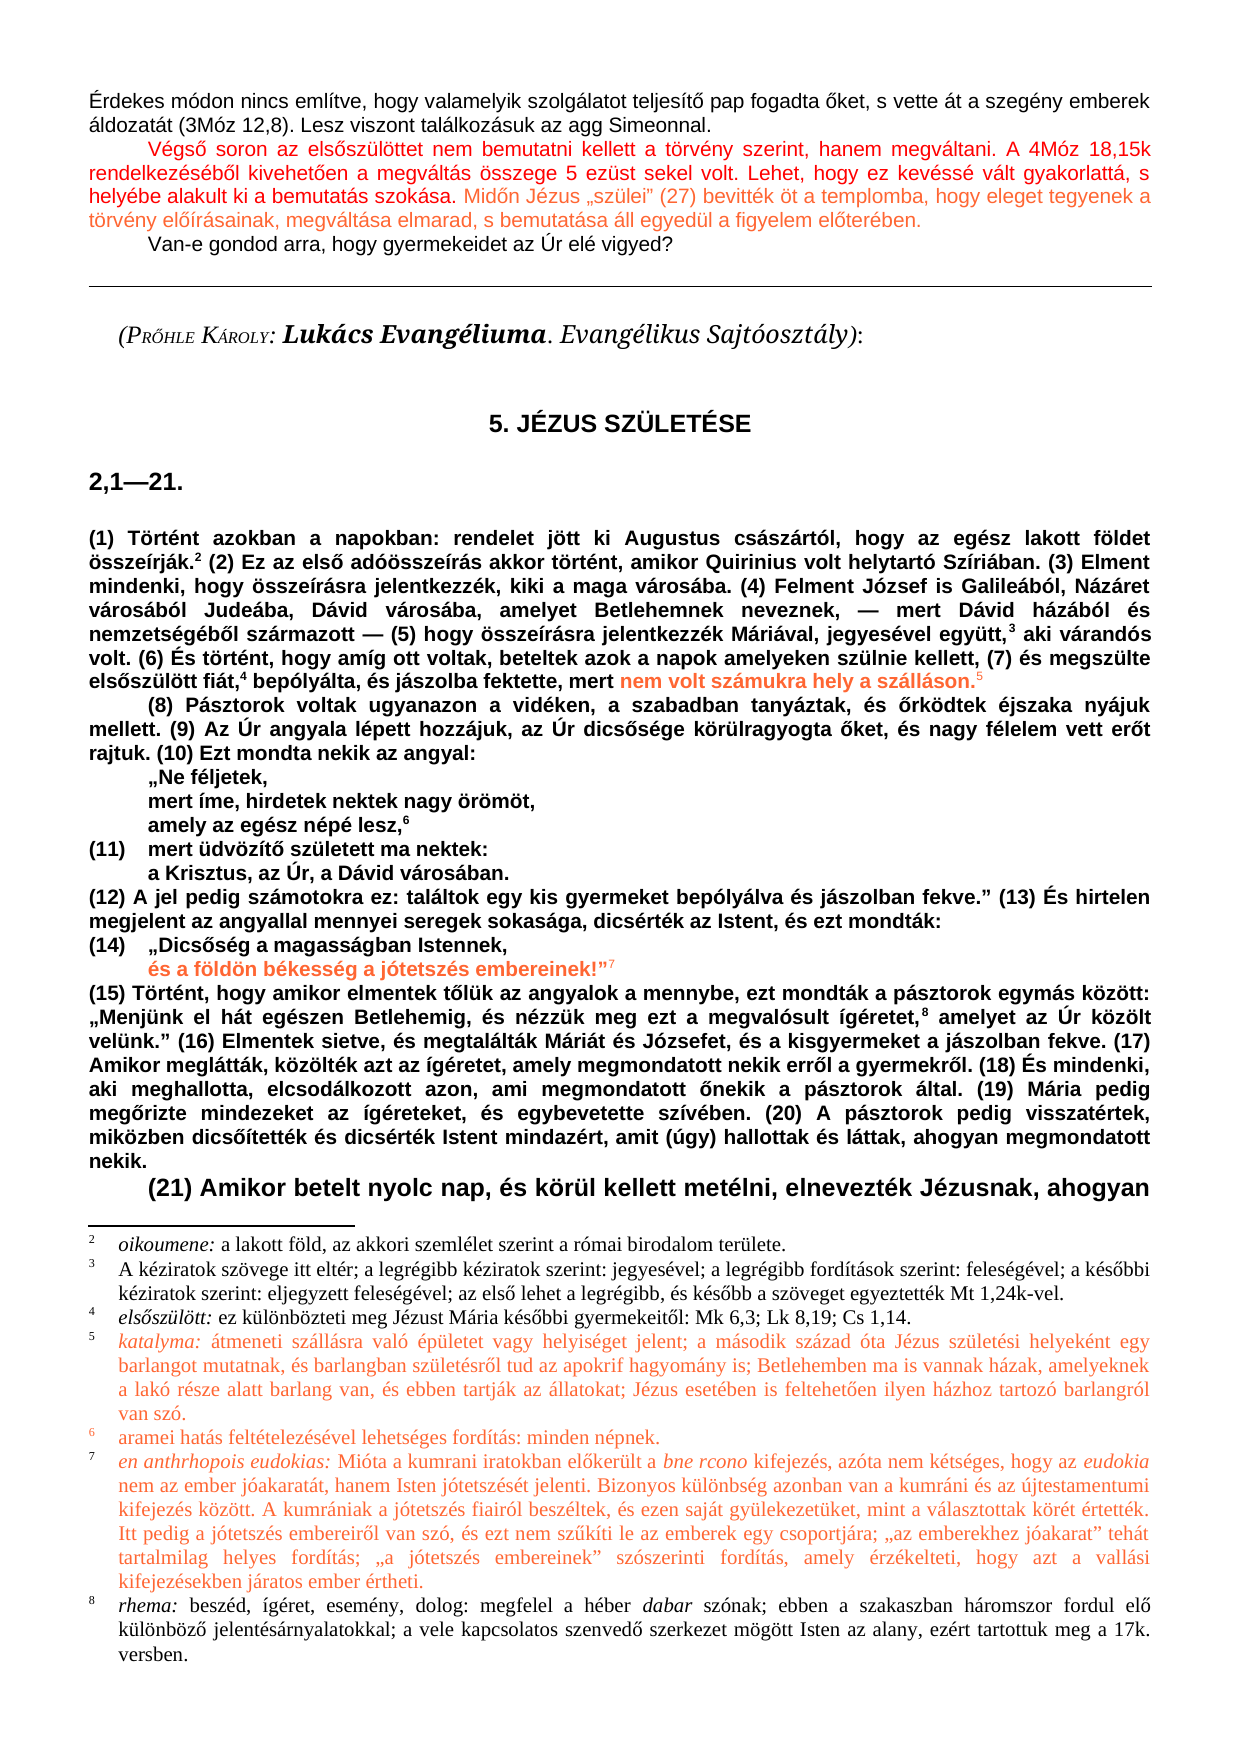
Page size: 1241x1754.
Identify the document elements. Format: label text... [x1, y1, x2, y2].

text 5. JÉZUS SZÜLETÉSE [88, 409, 1152, 438]
text „Ne féljetek, mert íme, hirdetek nektek nagy örömöt, amely az egész népé lesz, [88, 765, 1152, 837]
text 2,1―21. [88, 467, 1152, 496]
text A kéziratok szövege itt eltér; a legrégibb kéziratok szerint: jegyesével; a legrégibb fordítások szerint: feleségével; a későbbi kéziratok szerint: eljegyzett feleségével; az első lehet a legrégibb, és később a szöveget egyeztették Mt 1,24k-vel. [88, 1256, 1152, 1304]
text (14) „Dicsőség a magasságban Istennek, és a földön békesség a jótetszés embereinek!” [88, 933, 1152, 981]
text (15) Történt, hogy amikor elmentek tőlük az angyalok a mennybe, ezt mondták a pásztorok egymás között: „Menjünk el hát egészen Betlehemig, és nézzük meg ezt a megvalósult ígéretet, amelyet az Úr közölt velünk.” (16) Elmentek sietve, és megtalálták Máriát és Józsefet, és a kisgyermeket a jászolban fekve. (17) Amikor meglátták, közölték azt az ígéretet, amely megmondatott nekik erről a gyermekről. (18) És mindenki, aki meghallotta, elcsodálkozott azon, ami megmondatott őnekik a pásztorok által. (19) Mária pedig megőrizte mindezeket az ígéreteket, és egybevetette szívében. (20) A pásztorok pedig visszatértek, miközben dicsőítették és dicsérték Istent mindazért, amit (úgy) hallottak és láttak, ahogyan megmondatott nekik. [88, 981, 1152, 1172]
text aramei hatás feltételezésével lehetséges fordítás: minden népnek. [88, 1425, 1152, 1449]
text (11) mert üdvözítő született ma nektek: a Krisztus, az Úr, a Dávid városában. [88, 837, 1152, 885]
text rhema: beszéd, ígéret, esemény, dolog: megfelel a héber dabar szónak; ebben a szakaszban háromszor fordul elő különböző jelentésárnyalatokkal; a vele kapcsolatos szenvedő szerkezet mögött Isten az alany, ezért tartottuk meg a 17k. versben. [88, 1593, 1152, 1665]
text Végső soron az elsőszülöttet nem bemutatni kellett a törvény szerint, hanem megváltani. A 4Móz 18,15k rendelkezéséből kivehetően a megváltás összege 5 ezüst sekel volt. Lehet, hogy ez kevéssé vált gyakorlattá, s helyébe alakult ki a bemutatás szokása. Midőn Jézus „szülei” (27) bevitték öt a templomba, hogy eleget tegyenek a törvény előírásainak, megváltása elmarad, s bemutatása áll egyedül a figyelem előterében. [88, 136, 1152, 232]
text elsőszülött: ez különbözteti meg Jézust Mária későbbi gyermekeitől: Mk 6,3; Lk 8,19; Cs 1,14. [88, 1304, 1152, 1328]
text (Prőhle Károly: Lukács Evangéliuma. Evangélikus Sajtóosztály): [88, 287, 1152, 380]
text Érdekes módon nincs említve, hogy valamelyik szolgálatot teljesítő pap fogadta őket, s vette át a szegény emberek áldozatát (3Móz 12,8). Lesz viszont találkozásuk az agg Simeonnal. [88, 88, 1152, 136]
text (8) Pásztorok voltak ugyanazon a vidéken, a szabadban tanyáztak, és őrködtek éjszaka nyájuk mellett. (9) Az Úr angyala lépett hozzájuk, az Úr dicsősége körülragyogta őket, és nagy félelem vett erőt rajtuk. (10) Ezt mondta nekik az angyal: [88, 693, 1152, 765]
text (12) A jel pedig számotokra ez: találtok egy kis gyermeket bepólyálva és jászolban fekve.” (13) És hirtelen megjelent az angyallal mennyei seregek sokasága, dicsérték az Istent, és ezt mondták: [88, 885, 1152, 933]
text katalyma: átmeneti szállásra való épületet vagy helyiséget jelent; a második század óta Jézus születési helyeként egy barlangot mutatnak, és barlangban születésről tud az apokrif hagyomány is; Betlehemben ma is vannak házak, amelyeknek a lakó része alatt barlang van, és ebben tartják az állatokat; Jézus esetében is feltehetően ilyen házhoz tartozó barlangról van szó. [88, 1328, 1152, 1425]
text Van‑e gondod arra, hogy gyermekeidet az Úr elé vigyed? [88, 232, 1152, 256]
text en anthrhopois eudokias: Mióta a kumrani iratokban előkerült a bne rcono kifejezés, azóta nem kétséges, hogy az eudokia nem az ember jóakaratát, hanem Isten jótetszését jelenti. Bizonyos különbség azonban van a kumráni és az újtestamentumi kifejezés között. A kumrániak a jótetszés fiairól beszéltek, és ezen saját gyülekezetüket, mint a választottak körét értették. Itt pedig a jótetszés embereiről van szó, és ezt nem szűkíti le az emberek egy csoportjára; „az emberekhez jóakarat” tehát tartalmilag helyes fordítás; „a jótetszés embereinek” szószerinti fordítás, amely érzékelteti, hogy azt a vallási kifejezésekben járatos ember értheti. [88, 1449, 1152, 1593]
text oikoumene: a lakott föld, az akkori szemlélet szerint a római birodalom területe. [88, 1232, 1152, 1256]
text (1) Történt azokban a napokban: rendelet jött ki Augustus császártól, hogy az egész lakott földet összeírják. (2) Ez az első adóösszeírás akkor történt, amikor Quirinius volt helytartó Szíriában. (3) Elment mindenki, hogy összeírásra jelentkezzék, kiki a maga városába. (4) Felment József is Galileából, Názáret városából Judeába, Dávid városába, amelyet Betlehemnek neveznek, — mert Dávid házából és nemzetségéből származott — (5) hogy összeírásra jelentkezzék Máriával, jegyesével együtt, aki várandós volt. (6) És történt, hogy amíg ott voltak, beteltek azok a napok amelyeken szülnie kellett, (7) és megszülte elsőszülött fiát, bepólyálta, és jászolba fektette, mert nem volt számukra hely a szálláson. [88, 526, 1152, 693]
text (21) Amikor betelt nyolc nap, és körül kellett metélni, elnevezték Jézusnak, ahogyan [88, 1172, 1152, 1201]
